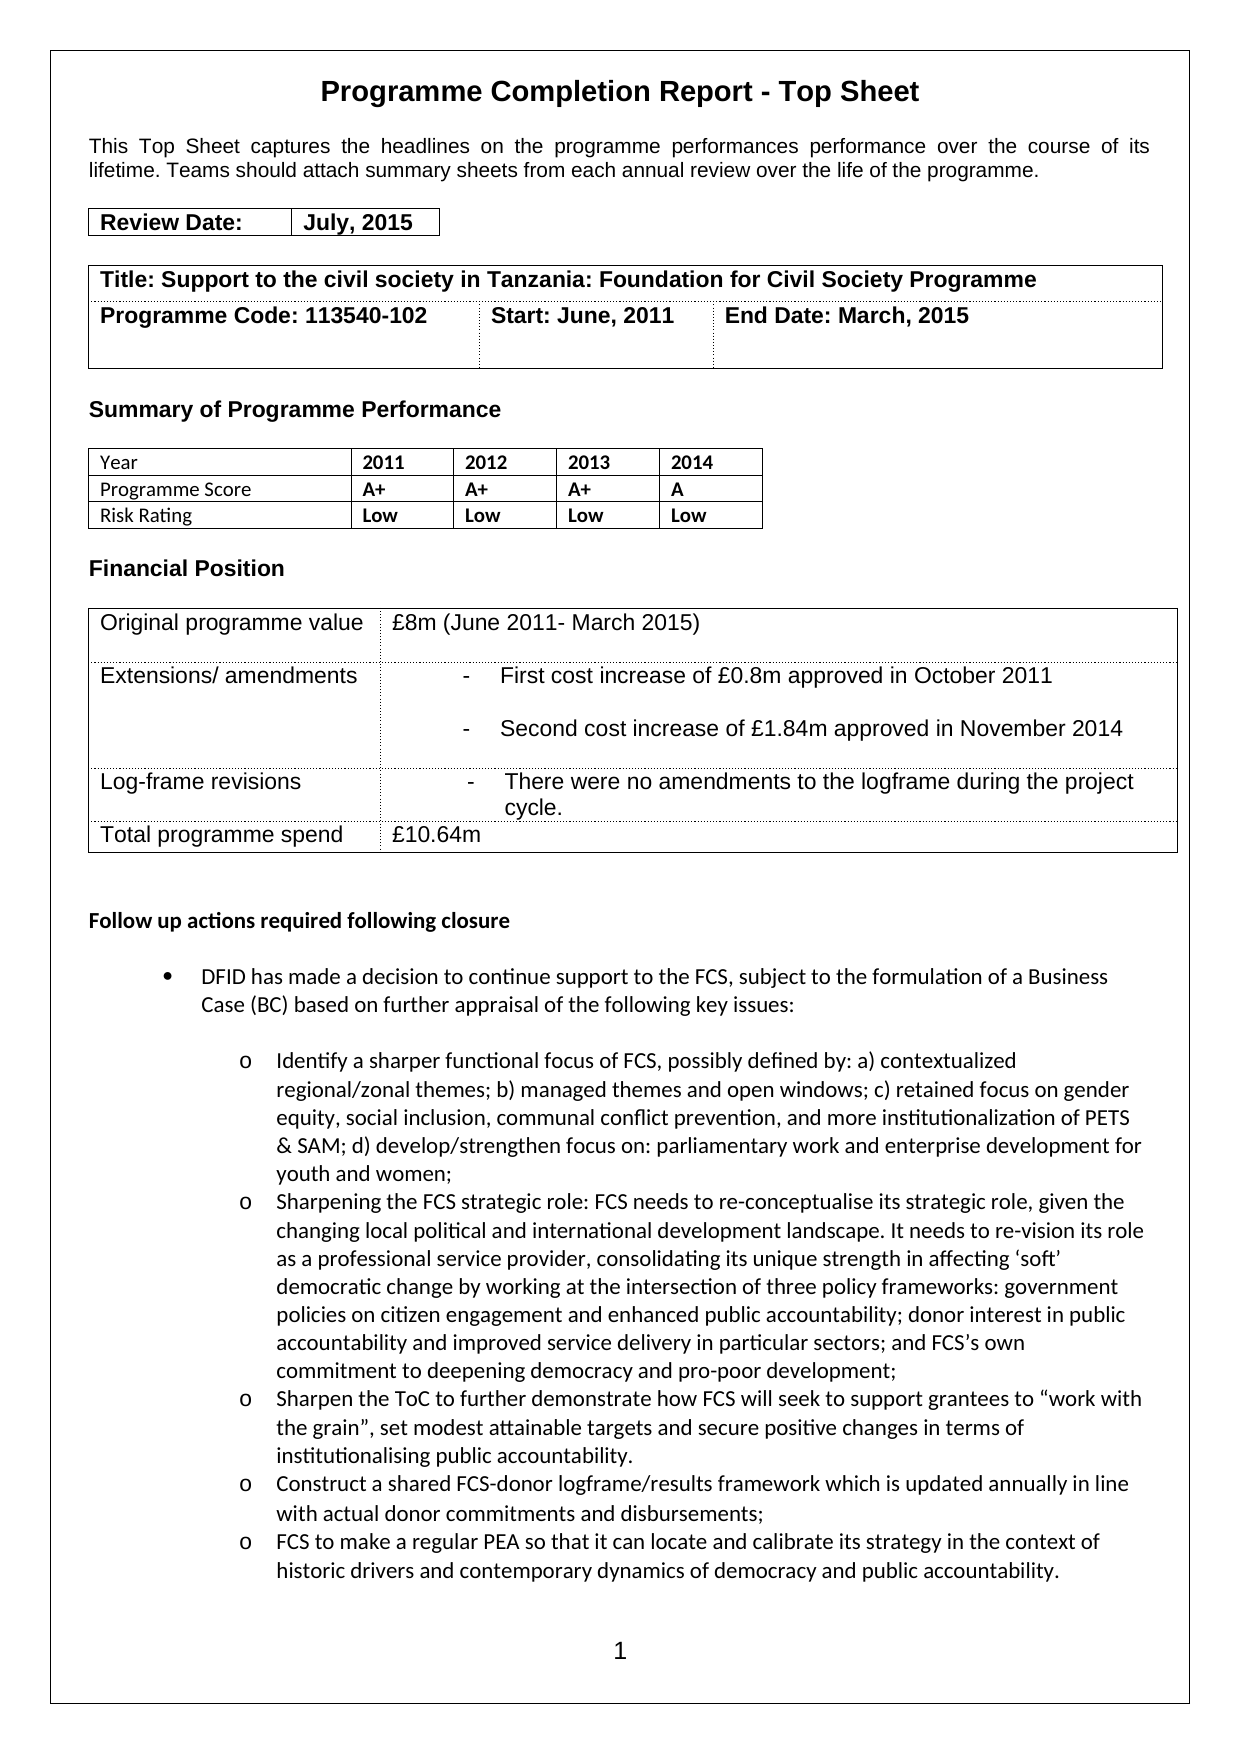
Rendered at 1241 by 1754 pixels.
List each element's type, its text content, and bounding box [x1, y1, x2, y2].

table_cell Log-frame revisions [89, 768, 381, 821]
list Construct a shared FCS-donor logframe/results framework which is updated annually in line with actual donor commitments and disbursements; [239, 1469, 1152, 1527]
text Programme Completion Report - Top Sheet [89, 74, 1152, 107]
list FCS to make a regular PEA so that it can locate and calibrate its strategy in the context of historic drivers and contemporary dynamics of democracy and public accountability. [239, 1527, 1152, 1584]
text Follow up actions required following closure [89, 906, 1152, 934]
text Summary of Programme Performance [89, 396, 1152, 422]
table_cell A+ [352, 476, 453, 501]
list Sharpen the ToC to further demonstrate how FCS will seek to support grantees to “work with the grain”, set modest attainable targets and secure positive changes in terms of institutionalising public accountability. [239, 1384, 1152, 1469]
table_cell Programme Score [89, 476, 351, 501]
table_header 2014 [660, 449, 762, 475]
list Identify a sharper functional focus of FCS, possibly defined by: a) contextualized regional/zonal themes; b) managed themes and open windows; c) retained focus on gender equity, social inclusion, communal conflict prevention, and more institutionalization of PETS & SAM; d) develop/strengthen focus on: parliamentary work and enterprise development for youth and women; [239, 1046, 1152, 1187]
text Financial Position [89, 555, 1152, 581]
table_cell End Date: March, 2015 [713, 301, 1162, 368]
text This Top Sheet captures the headlines on the programme performances performance over the course of its lifetime. Teams should attach summary sheets from each annual review over the life of the programme. [89, 134, 1152, 182]
table_header 2012 [454, 449, 556, 475]
table_cell There were no amendments to the logframe during the project cycle. [381, 768, 1177, 821]
list DFID has made a decision to continue support to the FCS, subject to the formulation of a Business Case (BC) based on further appraisal of the following key issues: [164, 962, 1152, 1018]
table_cell A+ [454, 476, 556, 501]
table_header Review Date: [89, 209, 291, 235]
table_cell Extensions/ amendments [89, 662, 381, 767]
table_header Year [89, 449, 351, 475]
table_header 2013 [557, 449, 659, 475]
table_cell Total programme spend [89, 821, 381, 852]
table_cell First cost increase of £0.8m approved in October 2011 Second cost increase of £1.84m approved in November 2014 [381, 662, 1177, 767]
table_cell Low [660, 502, 762, 528]
table_cell Low [557, 502, 659, 528]
table_cell A [660, 476, 762, 501]
table_header July, 2015 [292, 209, 439, 235]
table_cell Low [352, 502, 453, 528]
table_header £8m (June 2011- March 2015) [381, 609, 1177, 662]
table_cell Risk Rating [89, 502, 351, 528]
table_cell Low [454, 502, 556, 528]
table_header Original programme value [89, 609, 381, 662]
table_cell Start: June, 2011 [480, 301, 713, 368]
table_cell Programme Code: 113540-102 [89, 301, 479, 368]
table_header Title: Support to the civil society in Tanzania: Foundation for Civil Society Programme [89, 266, 1162, 301]
table_cell £10.64m [381, 821, 1177, 852]
list Sharpening the FCS strategic role: FCS needs to re-conceptualise its strategic role, given the changing local political and international development landscape. It needs to re-vision its role as a professional service provider, consolidating its unique strength in affecting ‘soft’ democratic change by working at the intersection of three policy frameworks: government policies on citizen engagement and enhanced public accountability; donor interest in public accountability and improved service delivery in particular sectors; and FCS’s own commitment to deepening democracy and pro-poor development; [239, 1187, 1152, 1384]
table_header 2011 [352, 449, 453, 475]
table_cell A+ [557, 476, 659, 501]
